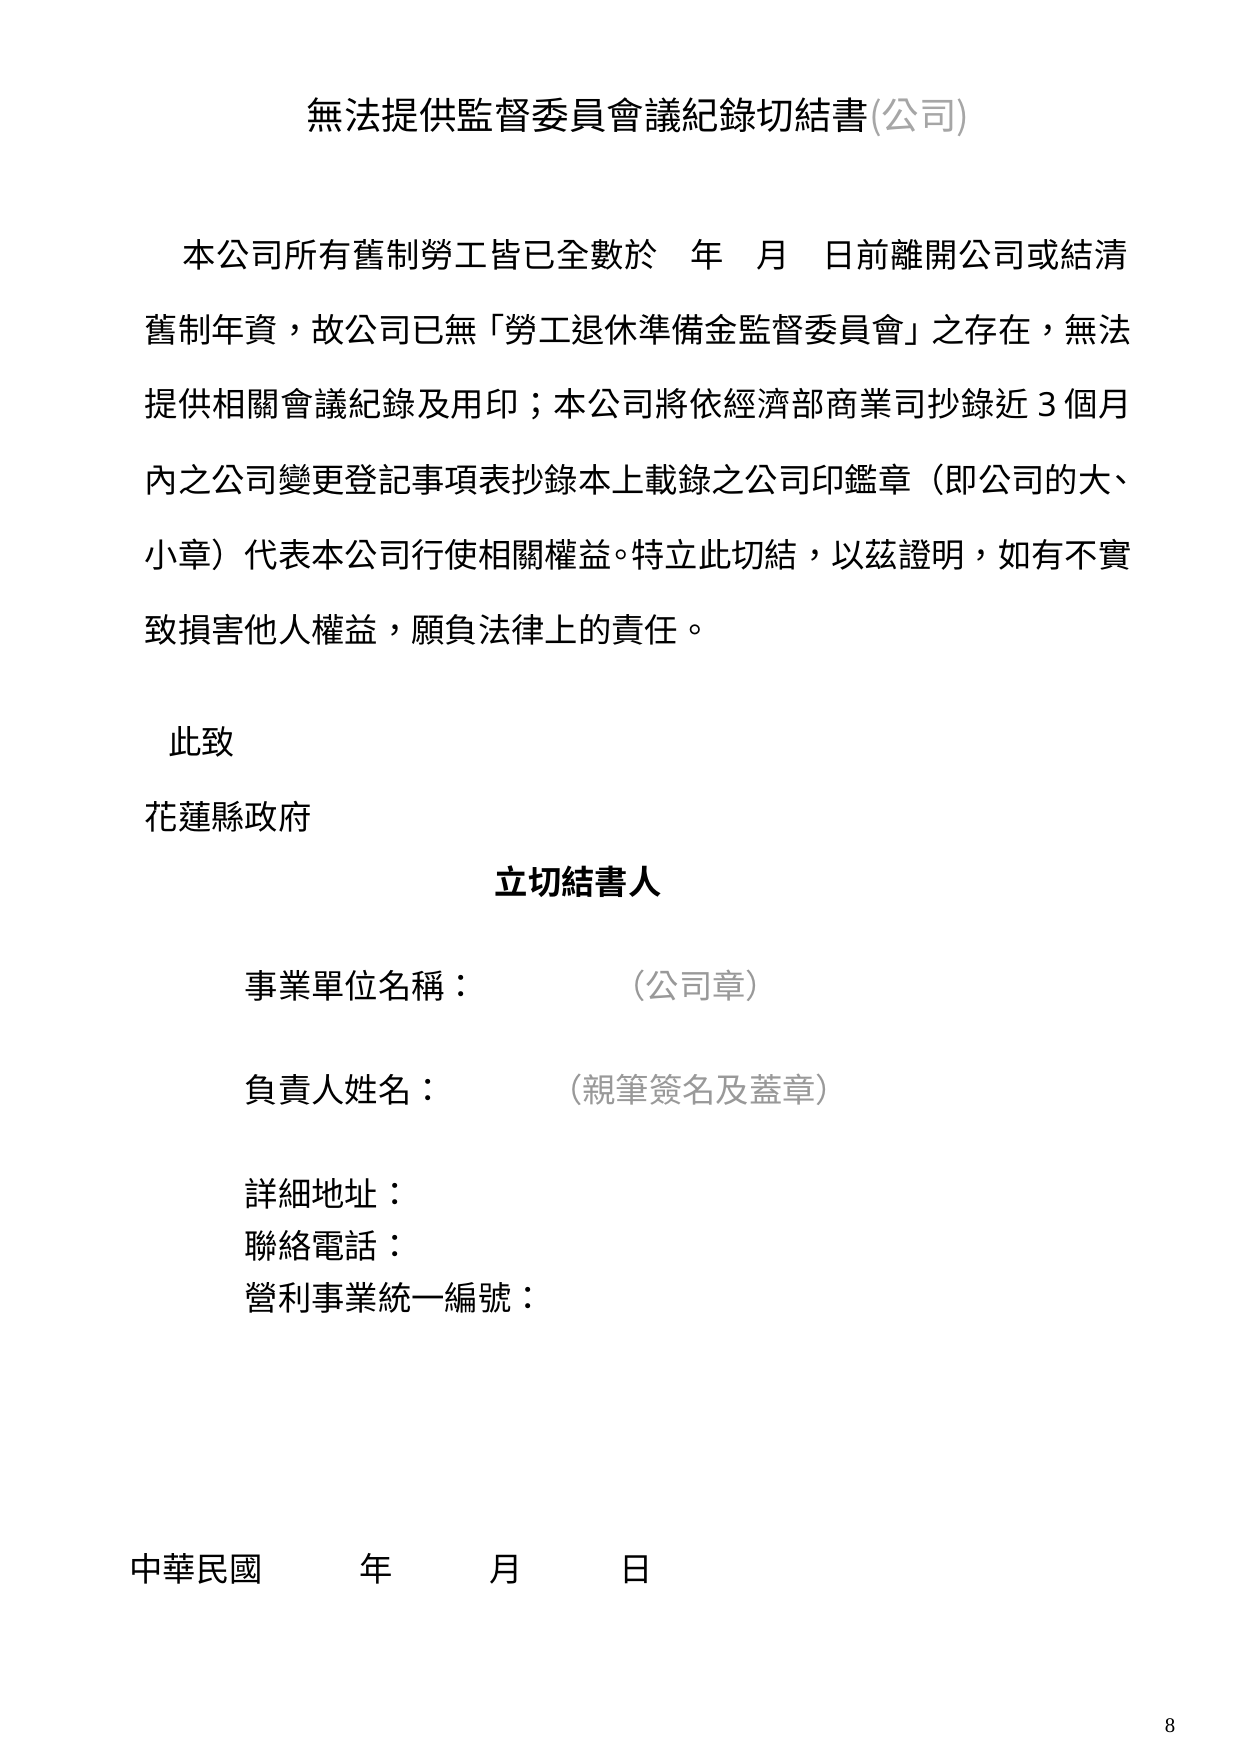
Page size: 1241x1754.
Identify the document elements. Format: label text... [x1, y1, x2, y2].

text 營利事業統一編號： [194, 1269, 1164, 1321]
text 聯絡電話： [194, 1217, 1164, 1269]
text 立切結書人 [444, 852, 1164, 904]
text 此致 [168, 702, 1181, 777]
text 中華民國 年 月 日 [94, 1529, 1181, 1604]
text 本公司所有舊制勞工皆已全數於 年 月 日前離開公司或結清舊制年資，故公司已無「勞工退休準備金監督委員會」之存在，無法提供相關會議紀錄及用印；本公司將依經濟部商業司抄錄近3個月內之公司變更登記事項表抄錄本上載錄之公司印鑑章（即公司的大、小章）代表本公司行使相關權益。特立此切結，以茲證明，如有不實致損害他人權益，願負法律上的責任。 [144, 215, 1131, 665]
text 負責人姓名： （親筆簽名及蓋章） [244, 1061, 1164, 1113]
text 事業單位名稱： （公司章） [94, 957, 1164, 1009]
text 無法提供監督委員會議紀錄切結書(公司) [94, 88, 1181, 140]
text 詳細地址： [194, 1165, 1164, 1217]
text 花蓮縣政府 [94, 777, 1181, 852]
